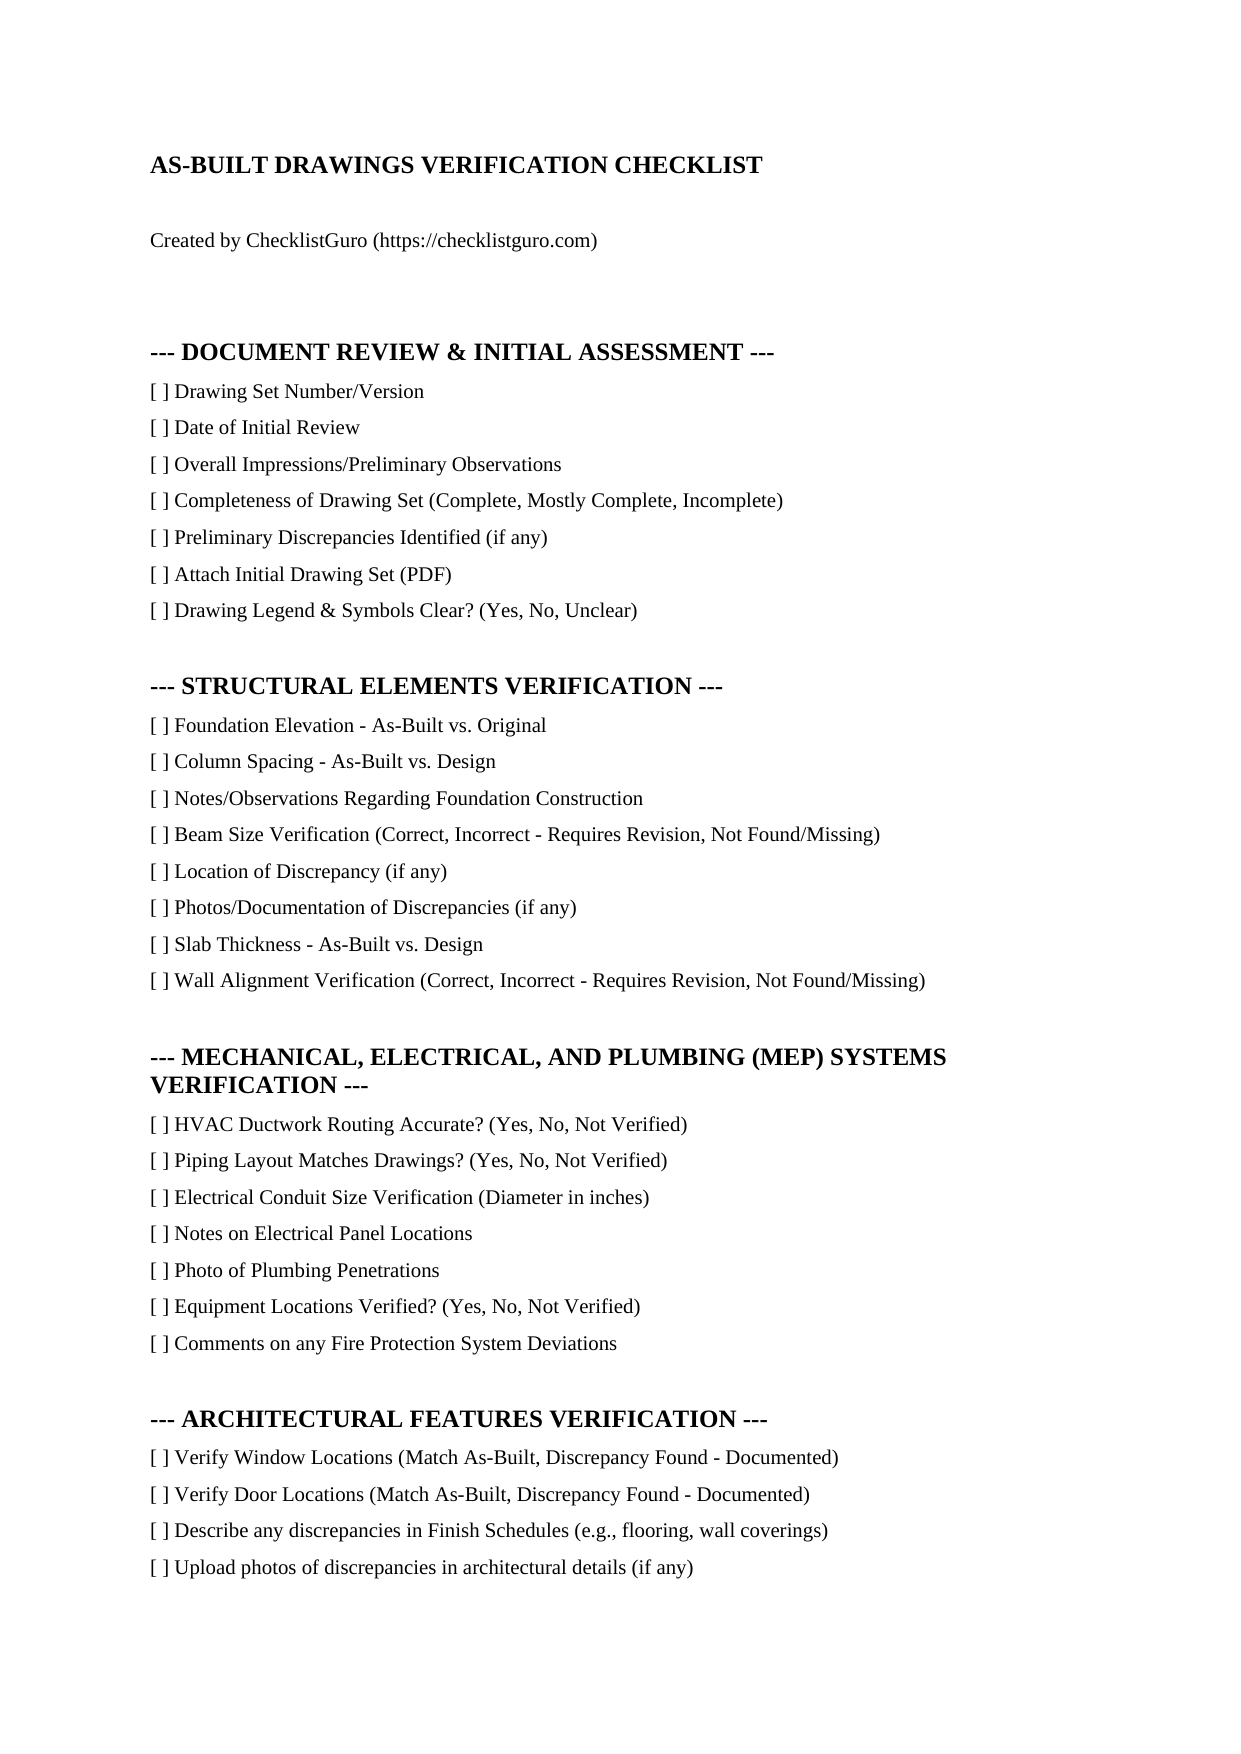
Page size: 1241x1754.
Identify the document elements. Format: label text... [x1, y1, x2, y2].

text Created by ChecklistGuro (https://checklistguro.com) [150, 228, 1090, 252]
text [ ] Drawing Set Number/Version [150, 379, 1090, 403]
text [ ] Photos/Documentation of Discrepancies (if any) [150, 895, 1090, 919]
text [ ] Drawing Legend & Symbols Clear? (Yes, No, Unclear) [150, 598, 1090, 622]
text [ ] Describe any discrepancies in Finish Schedules (e.g., flooring, wall coverings) [150, 1518, 1090, 1542]
text [ ] Date of Initial Review [150, 415, 1090, 439]
text [ ] Foundation Elevation - As-Built vs. Original [150, 712, 1090, 737]
text --- STRUCTURAL ELEMENTS VERIFICATION --- [150, 671, 1090, 700]
text [ ] Piping Layout Matches Drawings? (Yes, No, Not Verified) [150, 1148, 1090, 1172]
text [ ] Column Spacing - As-Built vs. Design [150, 749, 1090, 773]
text --- ARCHITECTURAL FEATURES VERIFICATION --- [150, 1404, 1090, 1433]
text [ ] Upload photos of discrepancies in architectural details (if any) [150, 1555, 1090, 1579]
text [ ] Preliminary Discrepancies Identified (if any) [150, 525, 1090, 549]
text [ ] Notes on Electrical Panel Locations [150, 1221, 1090, 1245]
text [ ] Completeness of Drawing Set (Complete, Mostly Complete, Incomplete) [150, 488, 1090, 512]
text --- MECHANICAL, ELECTRICAL, AND PLUMBING (MEP) SYSTEMS VERIFICATION --- [150, 1042, 1090, 1099]
text [ ] Notes/Observations Regarding Foundation Construction [150, 786, 1090, 810]
text [ ] Equipment Locations Verified? (Yes, No, Not Verified) [150, 1294, 1090, 1318]
text [ ] Attach Initial Drawing Set (PDF) [150, 562, 1090, 586]
text [ ] Photo of Plumbing Penetrations [150, 1258, 1090, 1282]
text [ ] Electrical Conduit Size Verification (Diameter in inches) [150, 1185, 1090, 1209]
text [ ] HVAC Ductwork Routing Accurate? (Yes, No, Not Verified) [150, 1112, 1090, 1136]
text [ ] Verify Door Locations (Match As-Built, Discrepancy Found - Documented) [150, 1482, 1090, 1506]
text --- DOCUMENT REVIEW & INITIAL ASSESSMENT --- [150, 337, 1090, 366]
text [ ] Slab Thickness - As-Built vs. Design [150, 932, 1090, 956]
text [ ] Overall Impressions/Preliminary Observations [150, 452, 1090, 476]
text [ ] Verify Window Locations (Match As-Built, Discrepancy Found - Documented) [150, 1445, 1090, 1469]
text [ ] Comments on any Fire Protection System Deviations [150, 1331, 1090, 1355]
text [ ] Location of Discrepancy (if any) [150, 859, 1090, 883]
text [ ] Wall Alignment Verification (Correct, Incorrect - Requires Revision, Not Found/Missing) [150, 968, 1090, 992]
text AS-BUILT DRAWINGS VERIFICATION CHECKLIST [150, 150, 1090, 179]
text [ ] Beam Size Verification (Correct, Incorrect - Requires Revision, Not Found/Missing) [150, 822, 1090, 846]
